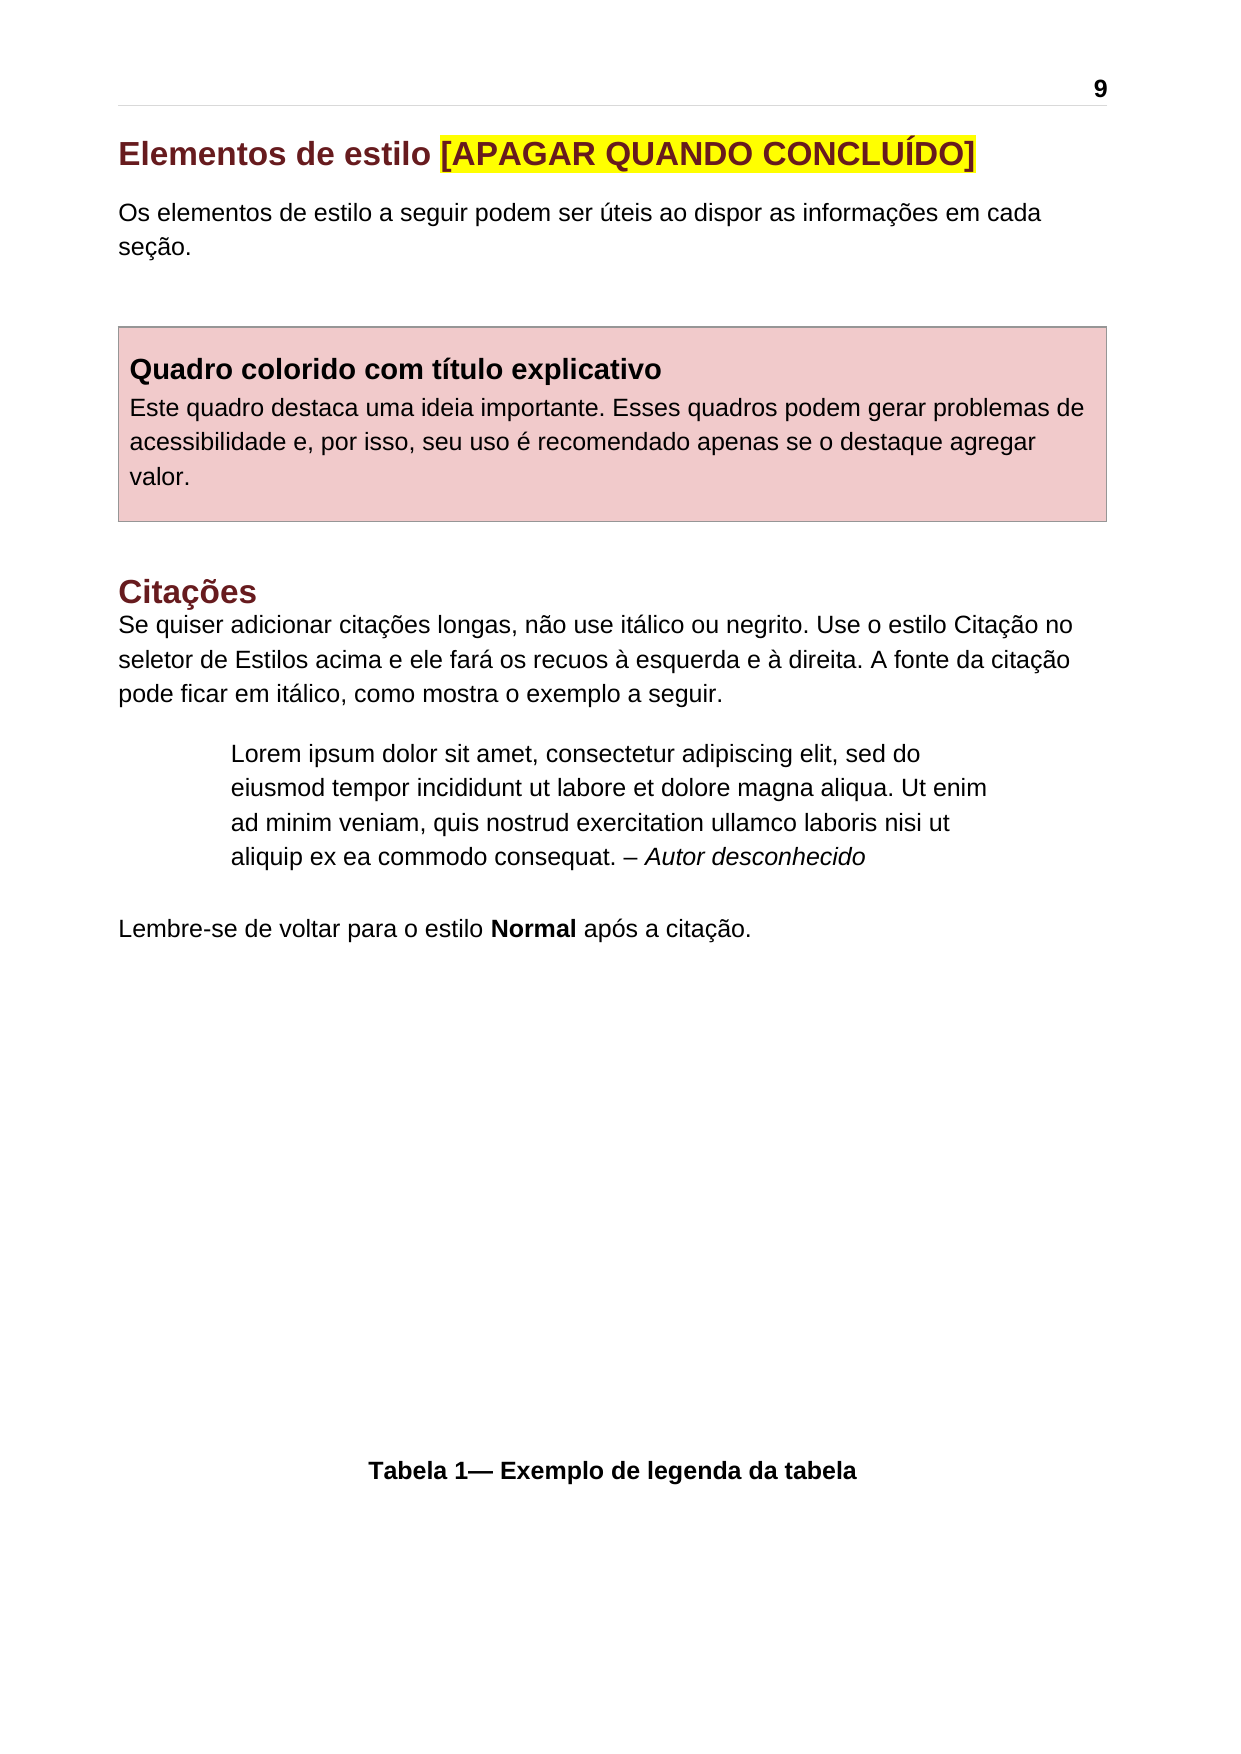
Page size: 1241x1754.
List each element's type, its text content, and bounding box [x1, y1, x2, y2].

text Lorem ipsum dolor sit amet, consectetur adipiscing elit, sed do eiusmod tempor incididunt ut labore et dolore magna aliqua. Ut enim ad minim veniam, quis nostrud exercitation ullamco laboris nisi ut aliquip ex ea commodo consequat. – Autor desconhecido [231, 739, 999, 871]
subtitle Citações [118, 572, 1107, 611]
text Lembre-se de voltar para o estilo Normal após a citação. [118, 914, 1107, 943]
table_header Quadro colorido com título explicativo Este quadro destaca uma ideia importante. Esses quadros podem gerar problemas de acessibilidade e, por isso, seu uso é recomendado apenas se o destaque agregar valor. [119, 328, 1106, 521]
text Os elementos de estilo a seguir podem ser úteis ao dispor as informações em cada seção. [118, 198, 1107, 261]
text Se quiser adicionar citações longas, não use itálico ou negrito. Use o estilo Citação no seletor de Estilos acima e ele fará os recuos à esquerda e à direita. A fonte da citação pode ficar em itálico, como mostra o exemplo a seguir. [118, 611, 1107, 708]
subtitle Elementos de estilo [APAGAR QUANDO CONCLUÍDO] [118, 134, 1107, 173]
text Tabela 1— Exemplo de legenda da tabela [118, 1456, 1107, 1485]
